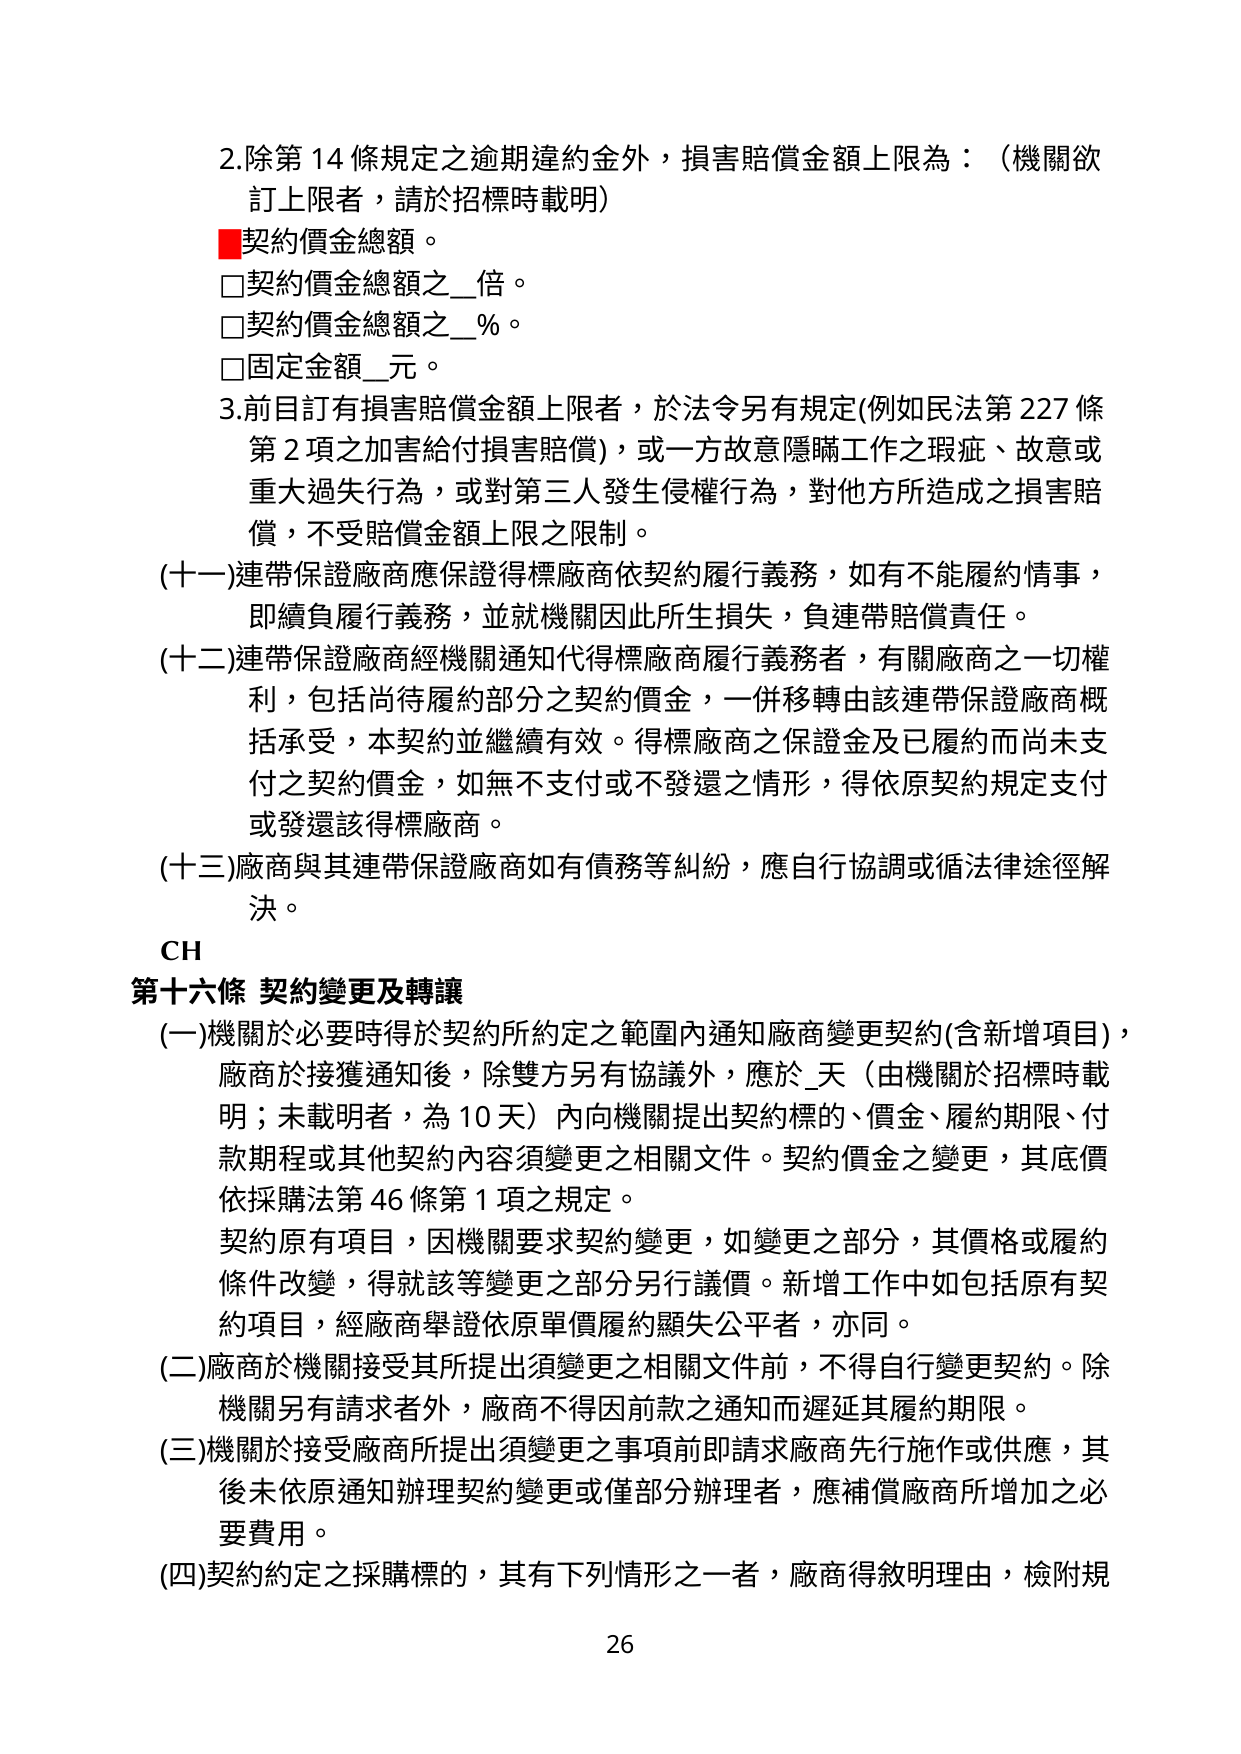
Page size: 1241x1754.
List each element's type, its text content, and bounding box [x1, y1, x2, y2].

text (十三)廠商與其連帶保證廠商如有債務等糾紛，應自行協調或循法律途徑解決。 [159, 844, 1110, 927]
text □固定金額__元。 [218, 344, 1104, 386]
text  [159, 927, 1110, 969]
text □契約價金總額之__倍。 [218, 261, 1104, 302]
text 2.除第14條規定之逾期違約金外，損害賠償金額上限為：（機關欲訂上限者，請於招標時載明） [218, 136, 1104, 219]
text 契約原有項目，因機關要求契約變更，如變更之部分，其價格或履約條件改變，得就該等變更之部分另行議價。新增工作中如包括原有契約項目，經廠商舉證依原單價履約顯失公平者，亦同。 [218, 1219, 1110, 1344]
text (二)廠商於機關接受其所提出須變更之相關文件前，不得自行變更契約。除機關另有請求者外，廠商不得因前款之通知而遲延其履約期限。 [159, 1344, 1110, 1427]
text (十二)連帶保證廠商經機關通知代得標廠商履行義務者，有關廠商之一切權利，包括尚待履約部分之契約價金，一併移轉由該連帶保證廠商概括承受，本契約並繼續有效。得標廠商之保證金及已履約而尚未支付之契約價金，如無不支付或不發還之情形，得依原契約規定支付或發還該得標廠商。 [159, 636, 1110, 844]
text (三)機關於接受廠商所提出須變更之事項前即請求廠商先行施作或供應，其後未依原通知辦理契約變更或僅部分辦理者，應補償廠商所增加之必要費用。 [159, 1427, 1110, 1552]
text □契約價金總額之__%。 [218, 302, 1104, 344]
text ▇契約價金總額。 [218, 219, 1104, 261]
text (十一)連帶保證廠商應保證得標廠商依契約履行義務，如有不能履約情事，即續負履行義務，並就機關因此所生損失，負連帶賠償責任。 [159, 552, 1110, 636]
text 3.前目訂有損害賠償金額上限者，於法令另有規定(例如民法第227條第2項之加害給付損害賠償)，或一方故意隱瞞工作之瑕疵、故意或重大過失行為，或對第三人發生侵權行為，對他方所造成之損害賠償，不受賠償金額上限之限制。 [218, 386, 1104, 552]
text 第十六條 契約變更及轉讓 [130, 969, 1110, 1011]
text (一)機關於必要時得於契約所約定之範圍內通知廠商變更契約(含新增項目)，廠商於接獲通知後，除雙方另有協議外，應於 天（由機關於招標時載明；未載明者，為10天）內向機關提出契約標的、價金、履約期限、付款期程或其他契約內容須變更之相關文件。契約價金之變更，其底價依採購法第46條第1項之規定。 [159, 1011, 1110, 1219]
text (四)契約約定之採購標的，其有下列情形之一者，廠商得敘明理由，檢附規 [159, 1552, 1110, 1594]
